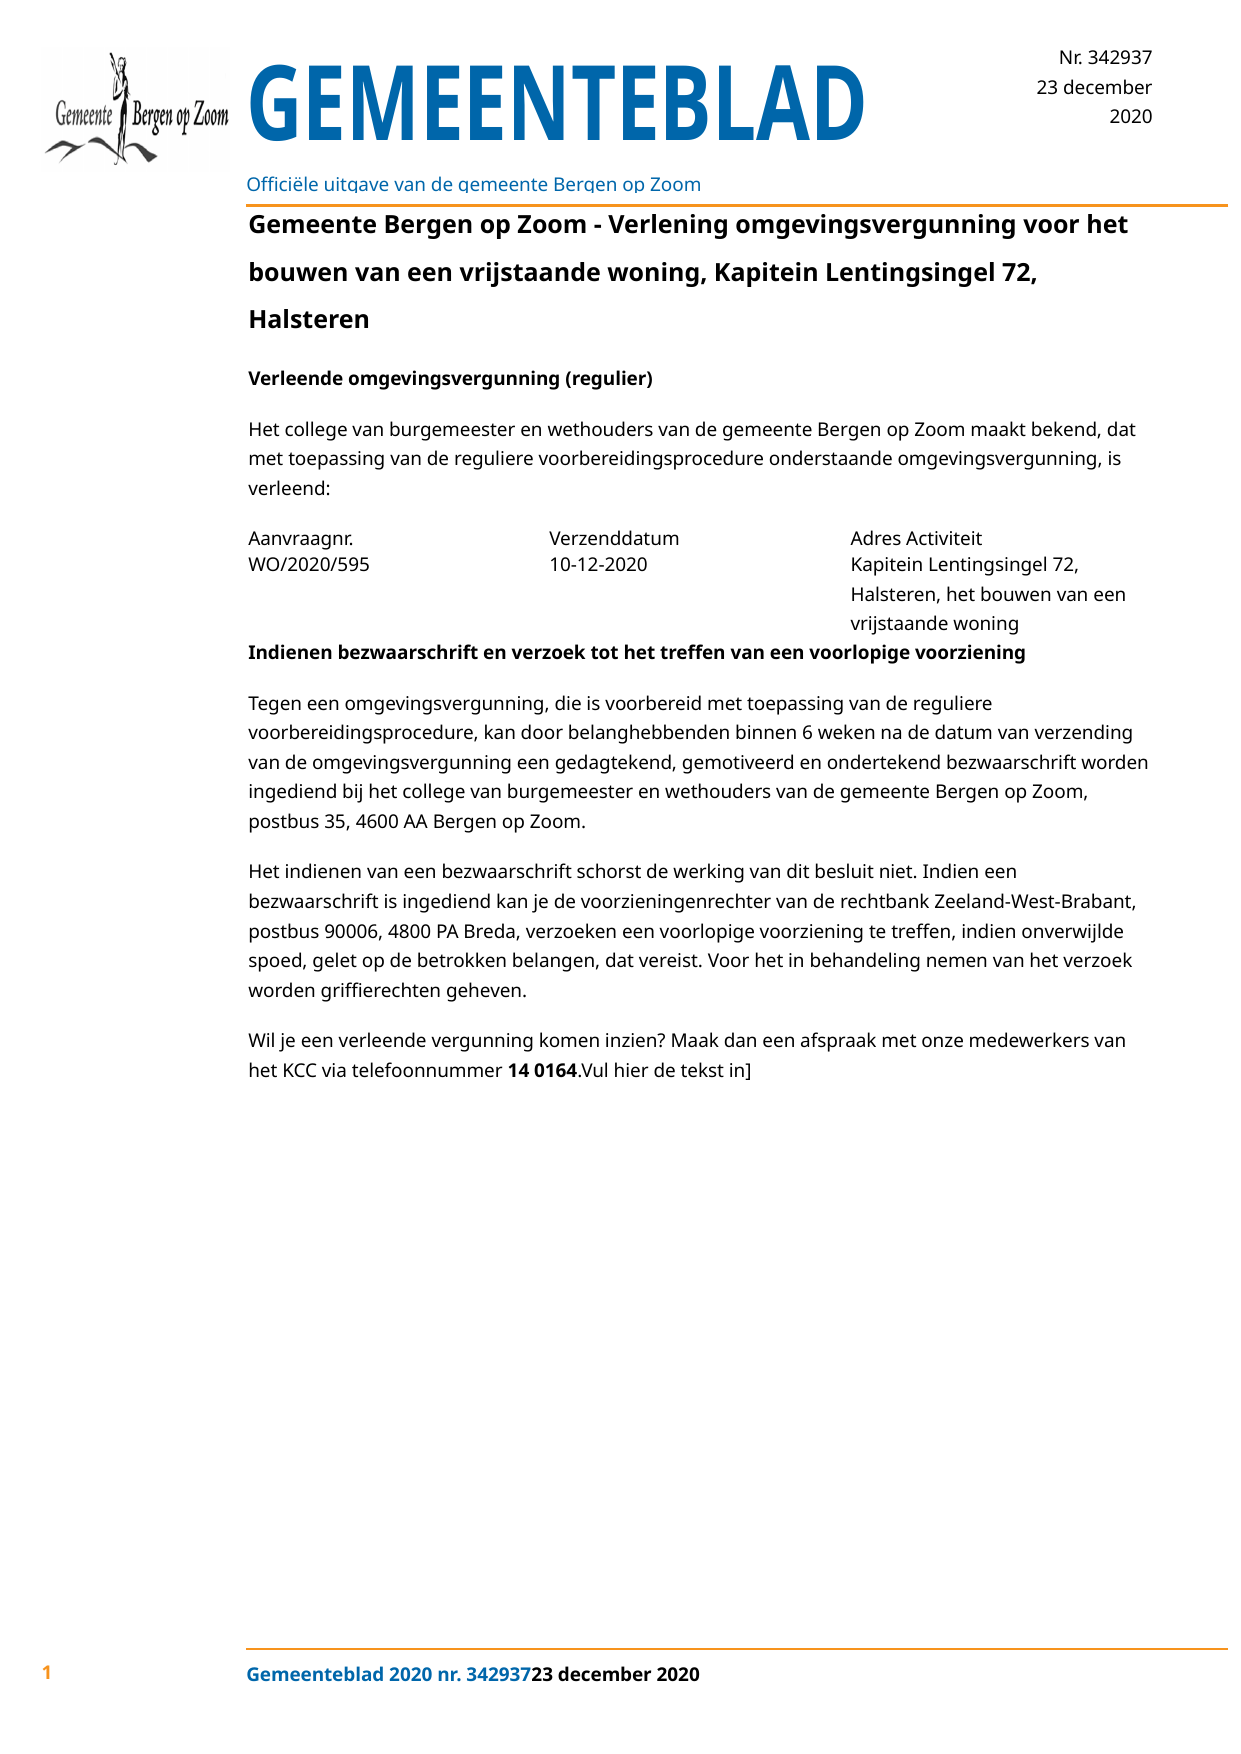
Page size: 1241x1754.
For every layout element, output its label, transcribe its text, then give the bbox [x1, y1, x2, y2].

table_cell Kapitein Lentingsingel 72, Halsteren, het bouwen van een vrijstaande woning [850, 551, 1152, 636]
text Het indienen van een bezwaarschrift schorst de werking van dit besluit niet. Indien een bezwaarschrift is ingediend kan je de voorzieningenrechter van de rechtbank Zeeland-West-Brabant, postbus 90006, 4800 PA Breda, verzoeken een voorlopige voorziening te treffen, indien onverwijlde spoed, gelet op de betrokken belangen, dat vereist. Voor het in behandeling nemen van het verzoek worden griffierechten geheven. [248, 859, 1152, 1003]
text Tegen een omgevingsvergunning, die is voorbereid met toepassing van de reguliere voorbereidingsprocedure, kan door belanghebbenden binnen 6 weken na de datum van verzending van de omgevingsvergunning een gedagtekend, gemotiveerd en ondertekend bezwaarschrift worden ingediend bij het college van burgemeester en wethouders van de gemeente Bergen op Zoom, postbus 35, 4600 AA Bergen op Zoom. [248, 690, 1152, 834]
text Het college van burgemeester en wethouders van de gemeente Bergen op Zoom maakt bekend, dat met toepassing van de reguliere voorbereidingsprocedure onderstaande omgevingsvergunning, is verleend: [248, 416, 1152, 501]
text Verleende omgevingsvergunning (regulier) [248, 366, 1152, 391]
text Gemeente Bergen op Zoom - Verlening omgevingsvergunning voor het bouwen van een vrijstaande woning, Kapitein Lentingsingel 72, Halsteren [248, 207, 1152, 336]
table_header Aanvraagnr. [248, 526, 549, 551]
table_header Adres Activiteit [850, 526, 1152, 551]
table_header Verzenddatum [549, 526, 850, 551]
text Indienen bezwaarschrift en verzoek tot het treffen van een voorlopige voorziening [248, 639, 1152, 665]
text Wil je een verleende vergunning komen inzien? Maak dan een afspraak met onze medewerkers van het KCC via telefoonnummer 14 0164.Vul hier de tekst in] [248, 1027, 1152, 1083]
picture [41, 47, 231, 172]
table_cell 10-12-2020 [549, 551, 850, 636]
table_cell WO/2020/595 [248, 551, 549, 636]
